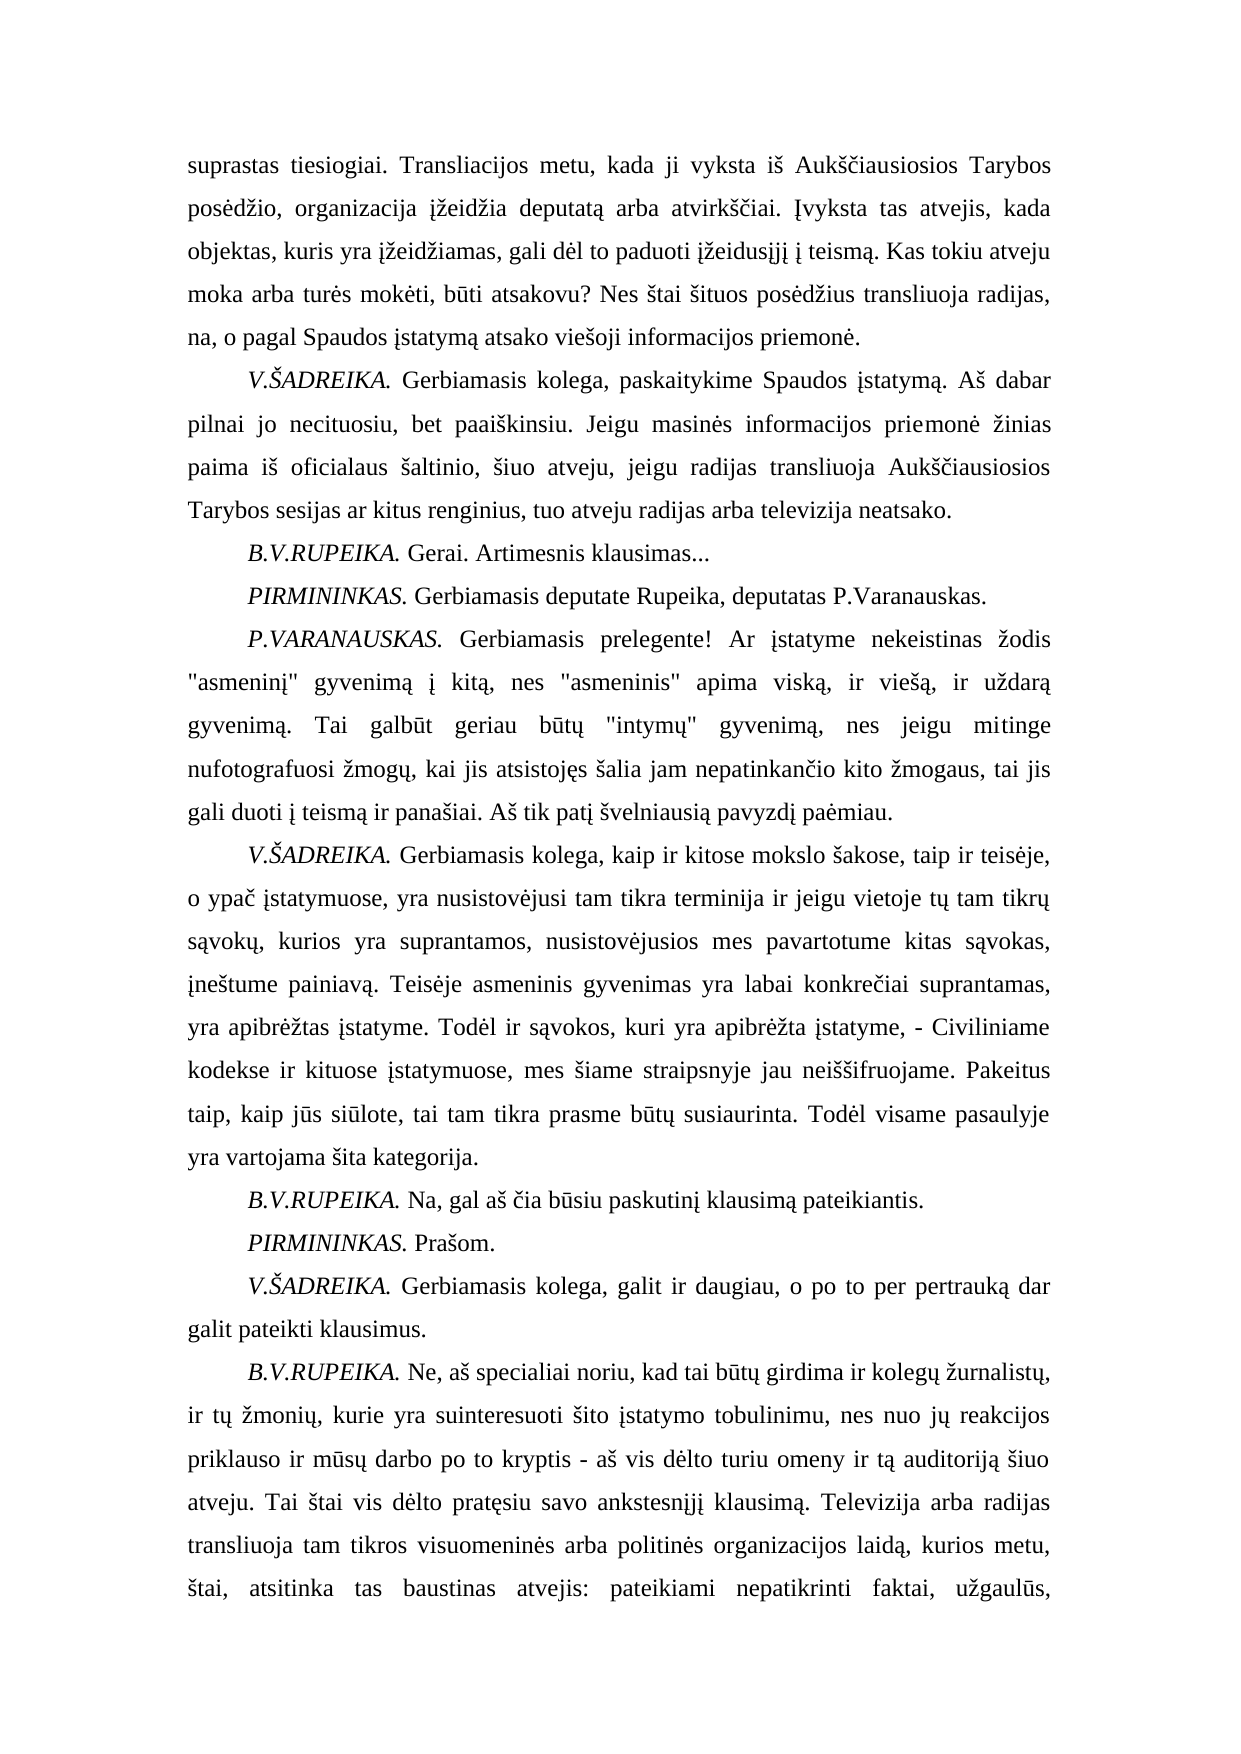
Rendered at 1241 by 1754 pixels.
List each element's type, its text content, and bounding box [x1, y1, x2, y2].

text P.VARANAUSKAS. Gerbiamasis prelegente! Ar įstatyme nekeistinas žodis "asmeninį" gyvenimą į kitą, nes "asmeninis" apima viską, ir viešą, ir uždarą gyvenimą. Tai galbūt geriau būtų "intymų" gyvenimą, nes jeigu mi­tinge nufotografuosi žmogų, kai jis atsistojęs šalia jam nepatinkančio kito žmogaus, tai jis gali duoti į teismą ir panašiai. Aš tik patį švelniausią pavyzdį paėmiau. [187, 624, 1051, 826]
text V.ŠADREIKA. Gerbiamasis kolega, kaip ir kitose mokslo šakose, taip ir teisėje, o ypač įstatymuose, yra nusistovėjusi tam tikra terminija ir jeigu vietoje tų tam tikrų sąvokų, kurios yra suprantamos, nusistovėjusios mes pavartotume kitas sąvokas, įneštume painiavą. Teisėje asmeninis gyvenimas yra labai konkrečiai suprantamas, yra apibrėžtas įstatyme. Todėl ir sąvokos, kuri yra apibrėžta įstatyme, - Civiliniame kodekse ir kituose įstatymuose, ­mes šiame straipsnyje jau neiššifruojame. Pakeitus taip, kaip jūs siūlote, tai tam tikra prasme būtų susiaurinta. Todėl visame pasaulyje yra vartojama šita kategorija. [187, 840, 1051, 1171]
text B.V.RUPEIKA. Na, gal aš čia būsiu paskutinį klausimą pateikiantis. [187, 1185, 1051, 1214]
text B.V.RUPEIKA. Gerai. Artimesnis klausimas... [187, 538, 1051, 567]
text V.ŠADREIKA. Gerbiamasis kolega, paskaitykime Spaudos įstatymą. Aš dabar pilnai jo necituosiu, bet paaiškinsiu. Jeigu masinės informacijos prie­monė žinias paima iš oficialaus šaltinio, šiuo atveju, jeigu radijas transliuoja Aukščiausiosios Tarybos sesijas ar kitus renginius, tuo atveju radijas arba televizija neatsako. [187, 366, 1051, 524]
text V.ŠADREIKA. Gerbiamasis kolega, galit ir daugiau, o po to per pertrauką dar galit pateikti klausimus. [187, 1271, 1051, 1343]
text PIRMININKAS. Gerbiamasis deputate Rupeika, deputatas P.Varanaus­kas. [187, 581, 1051, 610]
text B.V.RUPEIKA. Ne, aš specialiai noriu, kad tai būtų girdima ir kolegų žurnalistų, ir tų žmonių, kurie yra suinteresuoti šito įstatymo tobulinimu, nes nuo jų reakcijos priklauso ir mūsų darbo po to kryptis - aš vis dėlto turiu omeny ir tą auditoriją šiuo atveju. Tai štai vis dėlto pratęsiu savo ankstesnįjį klausimą. Televizija arba radijas transliuoja tam tikros visuomeninės arba politinės organizacijos laidą, kurios metu, štai, atsitinka tas baustinas atve­jis: pateikiami nepatikrinti faktai, užgaulūs, [187, 1357, 1051, 1602]
text PIRMININKAS. Prašom. [187, 1228, 1051, 1257]
text suprastas tiesiogiai. Transliacijos metu, kada ji vyksta iš Aukščiau­siosios Tarybos posėdžio, organizacija įžeidžia deputatą arba atvirkščiai. Įvyksta tas atvejis, kada objektas, kuris yra įžeidžiamas, gali dėl to paduoti įžeidusįjį į teismą. Kas tokiu atveju moka arba turės mokėti, būti atsakovu? Nes štai šituos posėdžius transliuoja radijas, na, o pagal Spaudos įstatymą atsako viešoji informacijos priemonė. [187, 150, 1051, 351]
